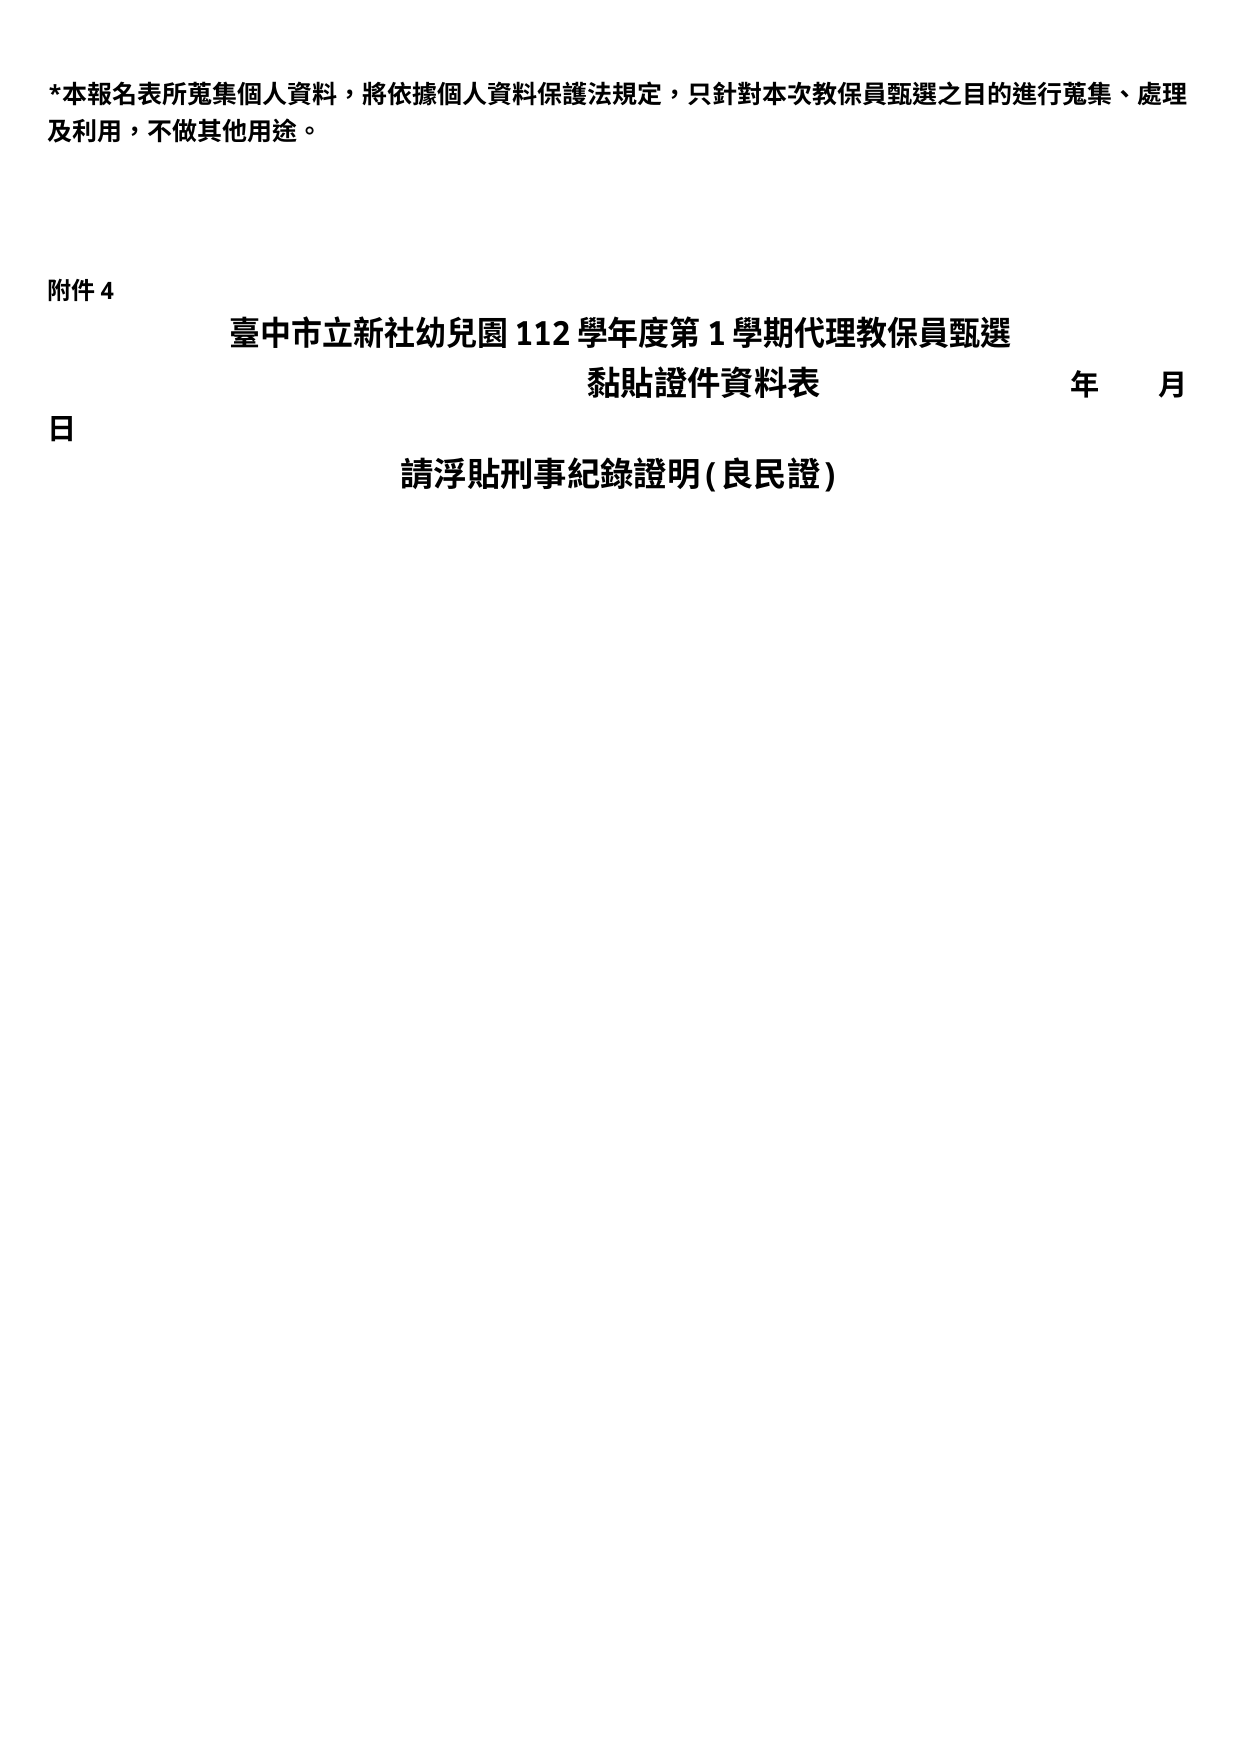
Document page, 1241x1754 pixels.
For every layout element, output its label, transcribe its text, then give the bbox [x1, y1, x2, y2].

text 臺中市立新社幼兒園112學年度第1學期代理教保員甄選 [47, 306, 1193, 355]
text 附件4 [47, 272, 1193, 306]
text 請浮貼刑事紀錄證明(良民證) [47, 448, 1193, 497]
text *本報名表所蒐集個人資料，將依據個人資料保護法規定，只針對本次教保員甄選之目的進行蒐集、處理及利用，不做其他用途。 [47, 75, 1193, 147]
text 黏貼證件資料表 年 月 日 [47, 355, 1193, 448]
